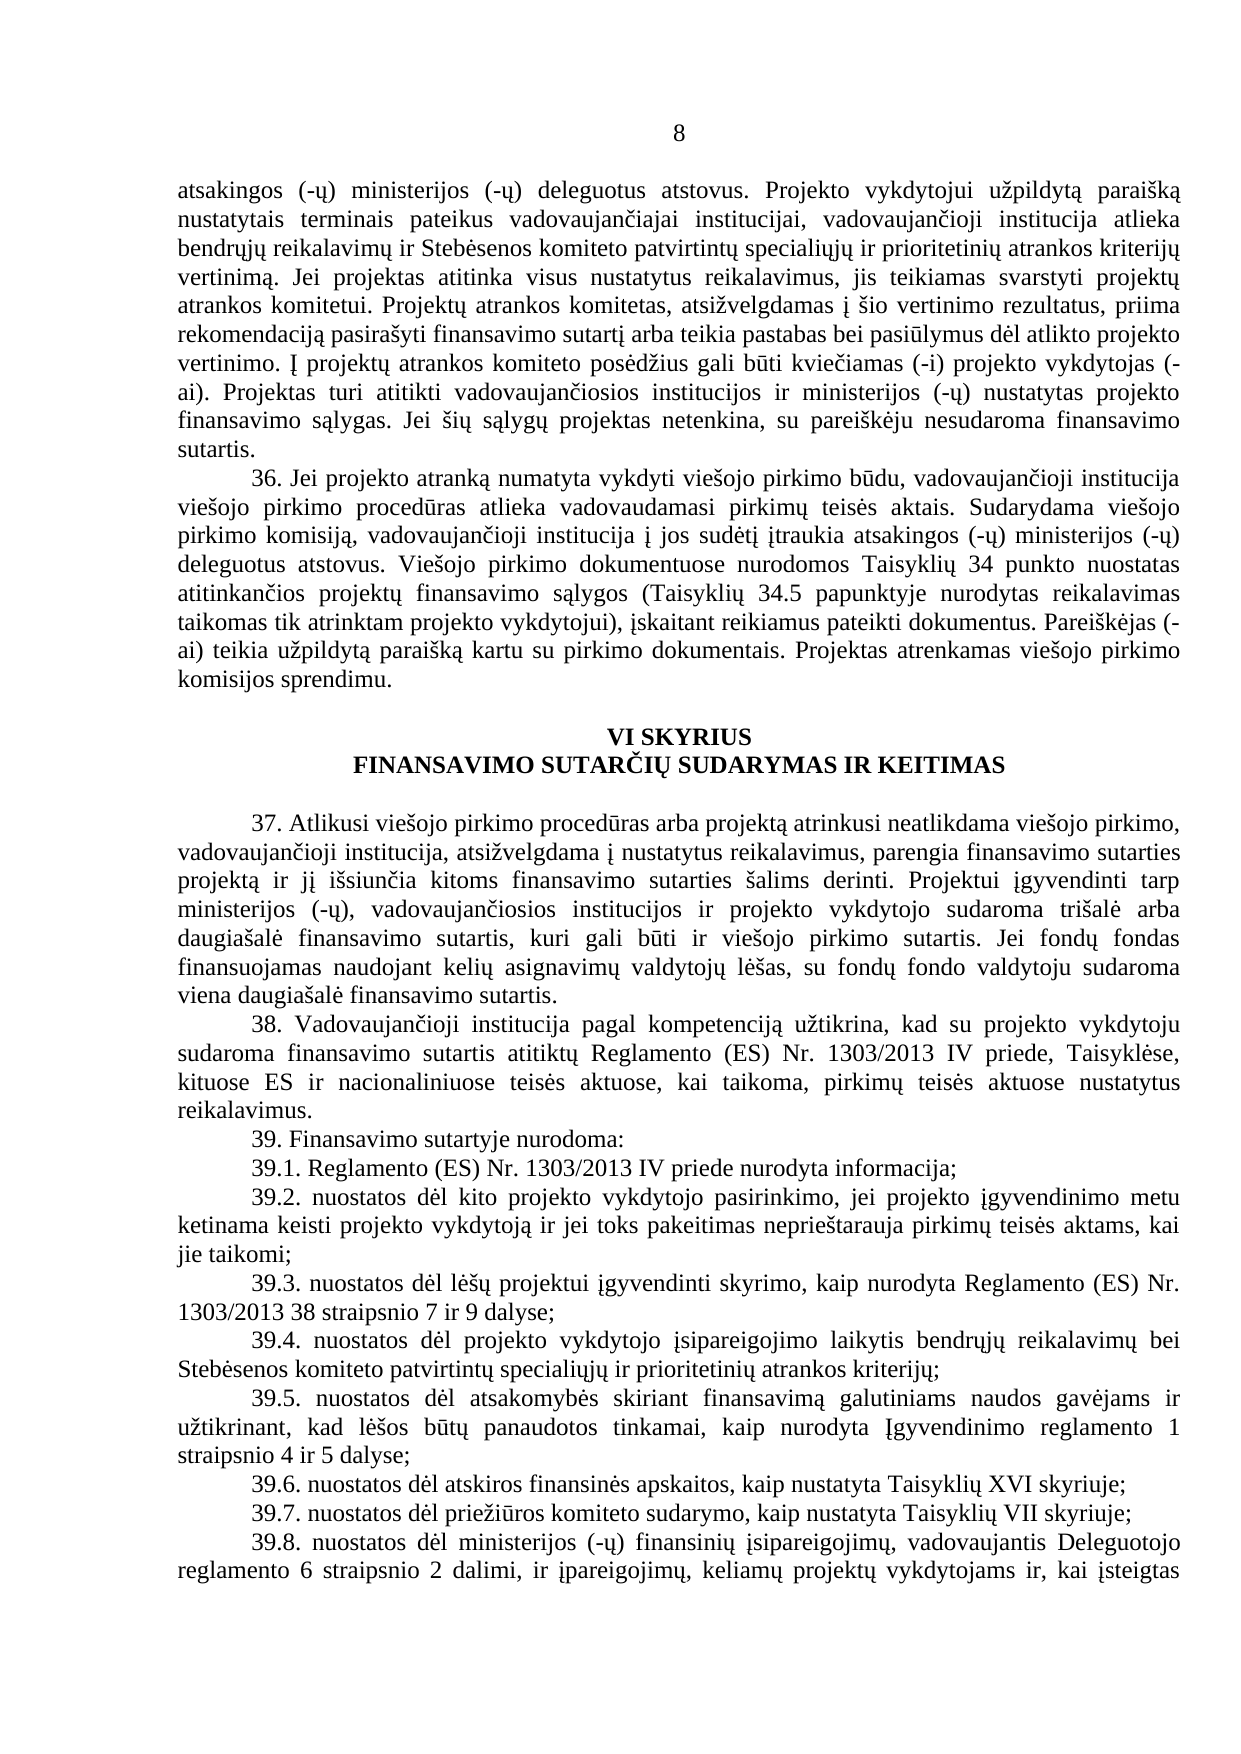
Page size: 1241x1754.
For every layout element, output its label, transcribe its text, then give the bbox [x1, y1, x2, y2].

text atsakingos (-ų) ministerijos (-ų) deleguotus atstovus. Projekto vykdytojui užpildytą paraišką nustatytais terminais pateikus vadovaujančiajai institucijai, vadovaujančioji institucija atlieka bendrųjų reikalavimų ir Stebėsenos komiteto patvirtintų specialiųjų ir prioritetinių atrankos kriterijų vertinimą. Jei projektas atitinka visus nustatytus reikalavimus, jis teikiamas svarstyti projektų atrankos komitetui. Projektų atrankos komitetas, atsižvelgdamas į šio vertinimo rezultatus, priima rekomendaciją pasirašyti finansavimo sutartį arba teikia pastabas bei pasiūlymus dėl atlikto projekto vertinimo. Į projektų atrankos komiteto posėdžius gali būti kviečiamas (-i) projekto vykdytojas (-ai). Projektas turi atitikti vadovaujančiosios institucijos ir ministerijos (-ų) nustatytas projekto finansavimo sąlygas. Jei šių sąlygų projektas netenkina, su pareiškėju nesudaroma finansavimo sutartis. [177, 176, 1181, 463]
text 39.3. nuostatos dėl lėšų projektui įgyvendinti skyrimo, kaip nurodyta Reglamento (ES) Nr. 1303/2013 38 straipsnio 7 ir 9 dalyse; [177, 1268, 1181, 1326]
text FINANSAVIMO SUTARČIŲ SUDARYMAS IR KEITIMAS [177, 751, 1181, 779]
text 39.5. nuostatos dėl atsakomybės skiriant finansavimą galutiniams naudos gavėjams ir užtikrinant, kad lėšos būtų panaudotos tinkamai, kaip nurodyta Įgyvendinimo reglamento 1 straipsnio 4 ir 5 dalyse; [177, 1383, 1181, 1469]
text 39. Finansavimo sutartyje nurodoma: [177, 1124, 1181, 1153]
text 38. Vadovaujančioji institucija pagal kompetenciją užtikrina, kad su projekto vykdytoju sudaroma finansavimo sutartis atitiktų Reglamento (ES) Nr. 1303/2013 IV priede, Taisyklėse, kituose ES ir nacionaliniuose teisės aktuose, kai taikoma, pirkimų teisės aktuose nustatytus reikalavimus. [177, 1009, 1181, 1124]
text 36. Jei projekto atranką numatyta vykdyti viešojo pirkimo būdu, vadovaujančioji institucija viešojo pirkimo procedūras atlieka vadovaudamasi pirkimų teisės aktais. Sudarydama viešojo pirkimo komisiją, vadovaujančioji institucija į jos sudėtį įtraukia atsakingos (-ų) ministerijos (-ų) deleguotus atstovus. Viešojo pirkimo dokumentuose nurodomos Taisyklių 34 punkto nuostatas atitinkančios projektų finansavimo sąlygos (Taisyklių 34.5 papunktyje nurodytas reikalavimas taikomas tik atrinktam projekto vykdytojui), įskaitant reikiamus pateikti dokumentus. Pareiškėjas (-ai) teikia užpildytą paraišką kartu su pirkimo dokumentais. Projektas atrenkamas viešojo pirkimo komisijos sprendimu. [177, 463, 1181, 693]
text 39.7. nuostatos dėl priežiūros komiteto sudarymo, kaip nustatyta Taisyklių VII skyriuje; [177, 1498, 1181, 1527]
text 39.2. nuostatos dėl kito projekto vykdytojo pasirinkimo, jei projekto įgyvendinimo metu ketinama keisti projekto vykdytoją ir jei toks pakeitimas neprieštarauja pirkimų teisės aktams, kai jie taikomi; [177, 1182, 1181, 1268]
text VI SKYRIUS [177, 722, 1181, 751]
text 39.1. Reglamento (ES) Nr. 1303/2013 IV priede nurodyta informacija; [177, 1153, 1181, 1182]
text 39.6. nuostatos dėl atskiros finansinės apskaitos, kaip nustatyta Taisyklių XVI skyriuje; [177, 1469, 1181, 1498]
text 39.4. nuostatos dėl projekto vykdytojo įsipareigojimo laikytis bendrųjų reikalavimų bei Stebėsenos komiteto patvirtintų specialiųjų ir prioritetinių atrankos kriterijų; [177, 1326, 1181, 1383]
text 37. Atlikusi viešojo pirkimo procedūras arba projektą atrinkusi neatlikdama viešojo pirkimo, vadovaujančioji institucija, atsižvelgdama į nustatytus reikalavimus, parengia finansavimo sutarties projektą ir jį išsiunčia kitoms finansavimo sutarties šalims derinti. Projektui įgyvendinti tarp ministerijos (-ų), vadovaujančiosios institucijos ir projekto vykdytojo sudaroma trišalė arba daugiašalė finansavimo sutartis, kuri gali būti ir viešojo pirkimo sutartis. Jei fondų fondas finansuojamas naudojant kelių asignavimų valdytojų lėšas, su fondų fondo valdytoju sudaroma viena daugiašalė finansavimo sutartis. [177, 808, 1181, 1009]
text 39.8. nuostatos dėl ministerijos (-ų) finansinių įsipareigojimų, vadovaujantis Deleguotojo reglamento 6 straipsnio 2 dalimi, ir įpareigojimų, keliamų projektų vykdytojams ir, kai įsteigtas [177, 1527, 1181, 1584]
